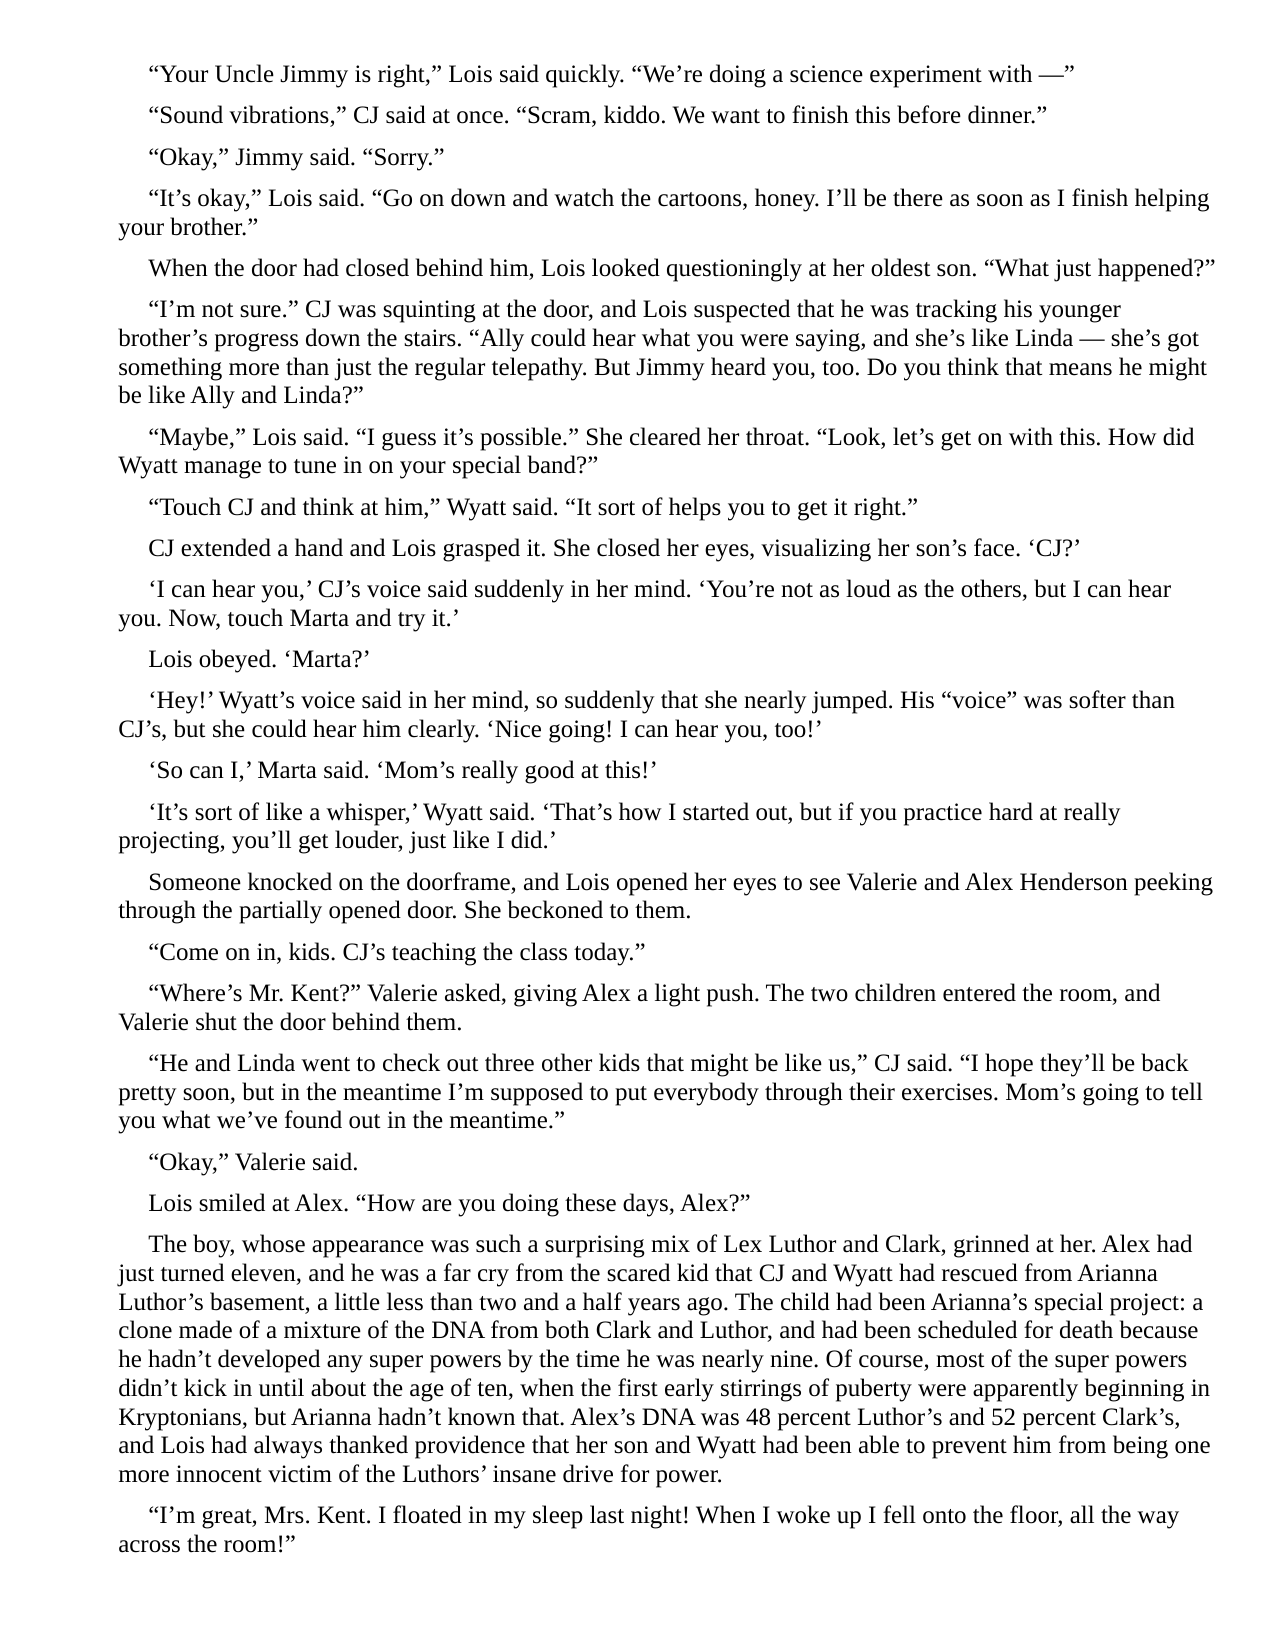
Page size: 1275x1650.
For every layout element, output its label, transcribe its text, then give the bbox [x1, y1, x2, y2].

text When the door had closed behind him, Lois looked questioningly at her oldest son. “What just happened?” [118, 253, 1216, 282]
text Lois smiled at Alex. “How are you doing these days, Alex?” [118, 1188, 1216, 1217]
text “I’m great, Mrs. Kent. I floated in my sleep last night! When I woke up I fell onto the floor, all the way across the room!” [118, 1500, 1216, 1558]
text “Maybe,” Lois said. “I guess it’s possible.” She cleared her throat. “Look, let’s get on with this. How did Wyatt manage to tune in on your special band?” [118, 422, 1216, 479]
text “Okay,” Valerie said. [118, 1147, 1216, 1175]
text “Okay,” Jimmy said. “Sorry.” [118, 142, 1216, 170]
text The boy, whose appearance was such a surprising mix of Lex Luthor and Clark, grinned at her. Alex had just turned eleven, and he was a far cry from the scared kid that CJ and Wyatt had rescued from Arianna Luthor’s basement, a little less than two and a half years ago. The child had been Arianna’s special project: a clone made of a mixture of the DNA from both Clark and Luthor, and had been scheduled for death because he hadn’t developed any super powers by the time he was nearly nine. Of course, most of the super powers didn’t kick in until about the age of ten, when the first early stirrings of puberty were apparently beginning in Kryptonians, but Arianna hadn’t known that. Alex’s DNA was 48 percent Luthor’s and 52 percent Clark’s, and Lois had always thanked providence that her son and Wyatt had been able to prevent him from being one more innocent victim of the Luthors’ insane drive for power. [118, 1229, 1216, 1488]
text ‘It’s sort of like a whisper,’ Wyatt said. ‘That’s how I started out, but if you practice hard at really projecting, you’ll get louder, just like I did.’ [118, 797, 1216, 854]
text “Where’s Mr. Kent?” Valerie asked, giving Alex a light push. The two children entered the room, and Valerie shut the door behind them. [118, 978, 1216, 1035]
text ‘So can I,’ Marta said. ‘Mom’s really good at this!’ [118, 755, 1216, 784]
text Someone knocked on the doorframe, and Lois opened her eyes to see Valerie and Alex Henderson peeking through the partially opened door. She beckoned to them. [118, 867, 1216, 924]
text Lois obeyed. ‘Marta?’ [118, 644, 1216, 673]
text ‘Hey!’ Wyatt’s voice said in her mind, so suddenly that she nearly jumped. His “voice” was softer than CJ’s, but she could hear him clearly. ‘Nice going! I can hear you, too!’ [118, 685, 1216, 743]
text CJ extended a hand and Lois grasped it. She closed her eyes, visualizing her son’s face. ‘CJ?’ [118, 533, 1216, 562]
text “I’m not sure.” CJ was squinting at the door, and Lois suspected that he was tracking his younger brother’s progress down the stairs. “Ally could hear what you were saying, and she’s like Linda — she’s got something more than just the regular telepathy. But Jimmy heard you, too. Do you think that means he might be like Ally and Linda?” [118, 294, 1216, 409]
text “Your Uncle Jimmy is right,” Lois said quickly. “We’re doing a science experiment with —” [118, 59, 1216, 88]
text “Touch CJ and think at him,” Wyatt said. “It sort of helps you to get it right.” [118, 492, 1216, 520]
text “Sound vibrations,” CJ said at once. “Scram, kiddo. We want to finish this before dinner.” [118, 100, 1216, 129]
text “It’s okay,” Lois said. “Go on down and watch the cartoons, honey. I’ll be there as soon as I finish helping your brother.” [118, 183, 1216, 240]
text ‘I can hear you,’ CJ’s voice said suddenly in her mind. ‘You’re not as loud as the others, but I can hear you. Now, touch Marta and try it.’ [118, 574, 1216, 632]
text “Come on in, kids. CJ’s teaching the class today.” [118, 937, 1216, 965]
text “He and Linda went to check out three other kids that might be like us,” CJ said. “I hope they’ll be back pretty soon, but in the meantime I’m supposed to put everybody through their exercises. Mom’s going to tell you what we’ve found out in the meantime.” [118, 1048, 1216, 1134]
